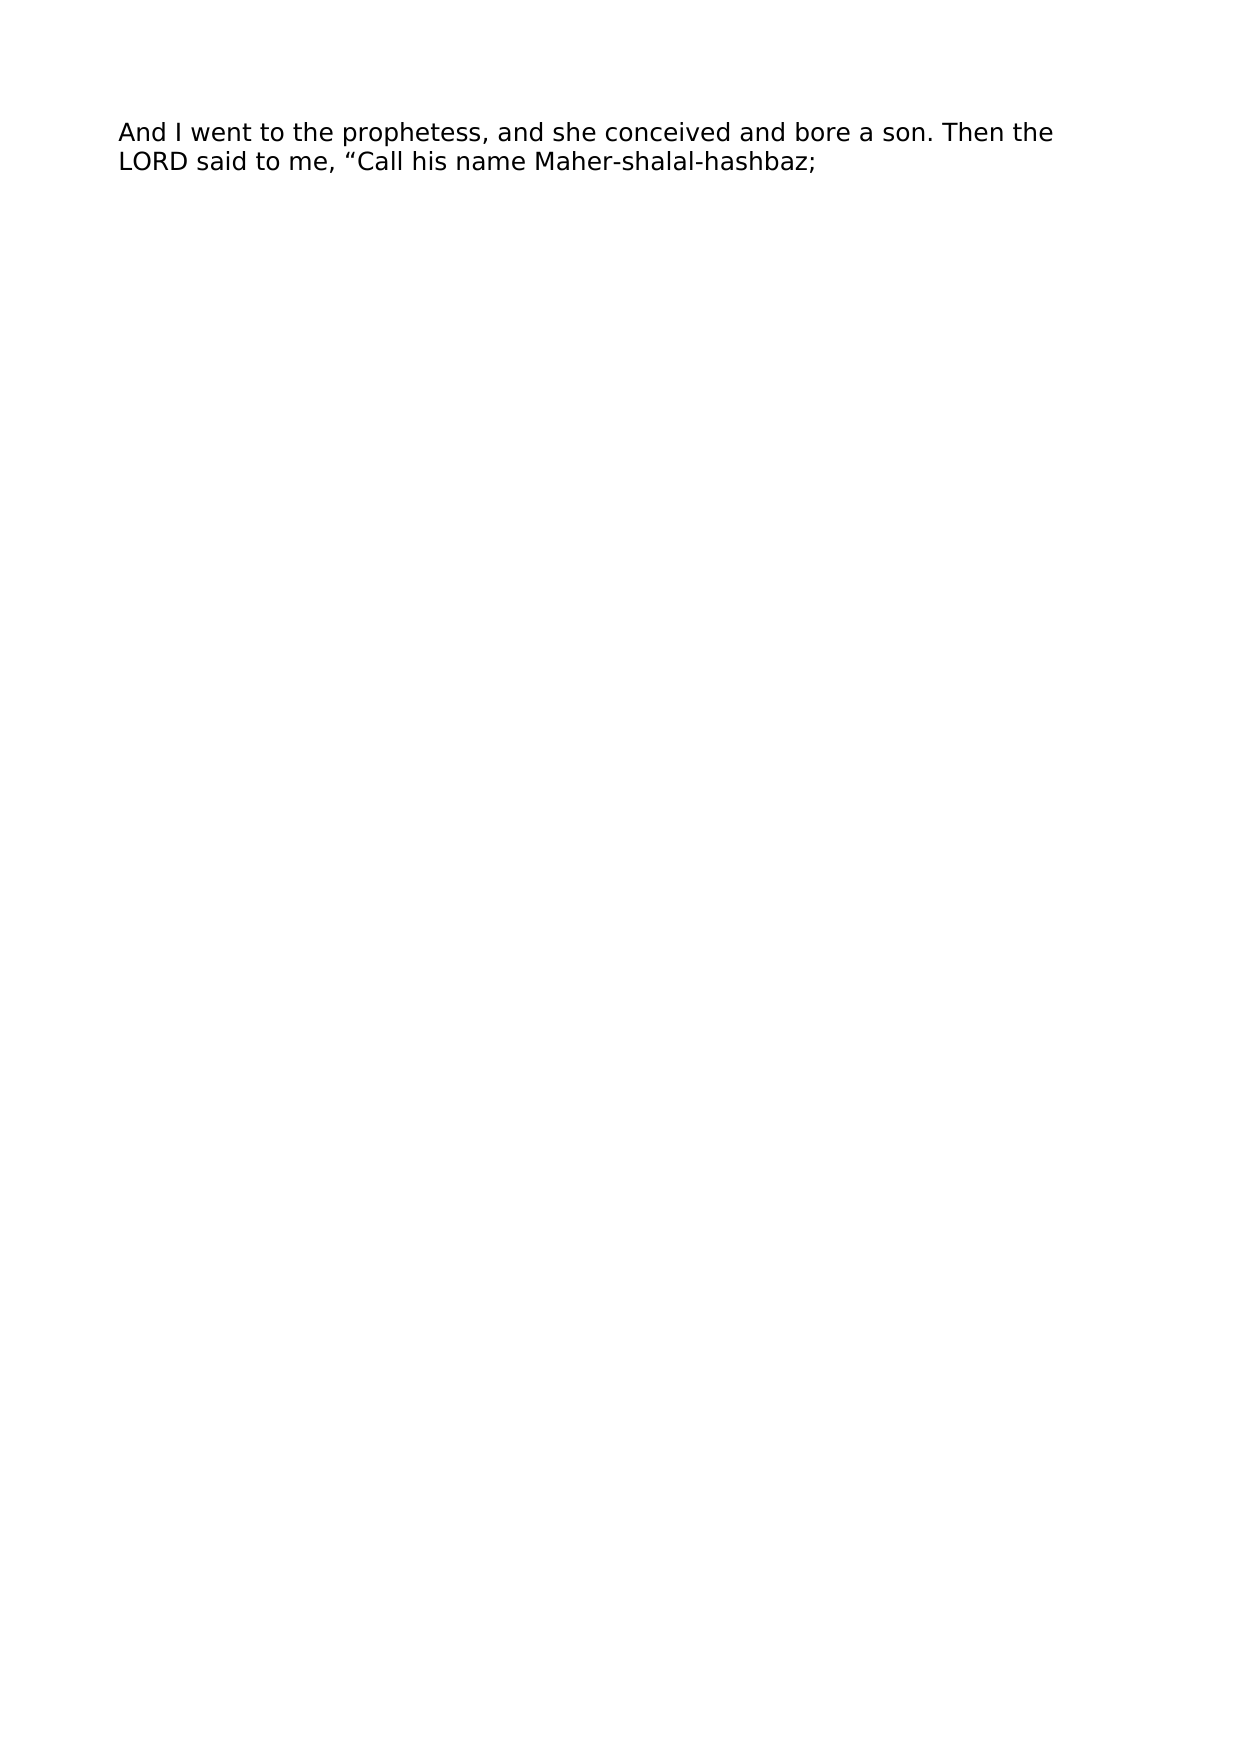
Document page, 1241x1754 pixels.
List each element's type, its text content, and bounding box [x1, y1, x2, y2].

text And I went to the prophetess, and she conceived and bore a son. Then the LORD said to me, “Call his name Maher-shalal-hashbaz; [118, 118, 1122, 176]
